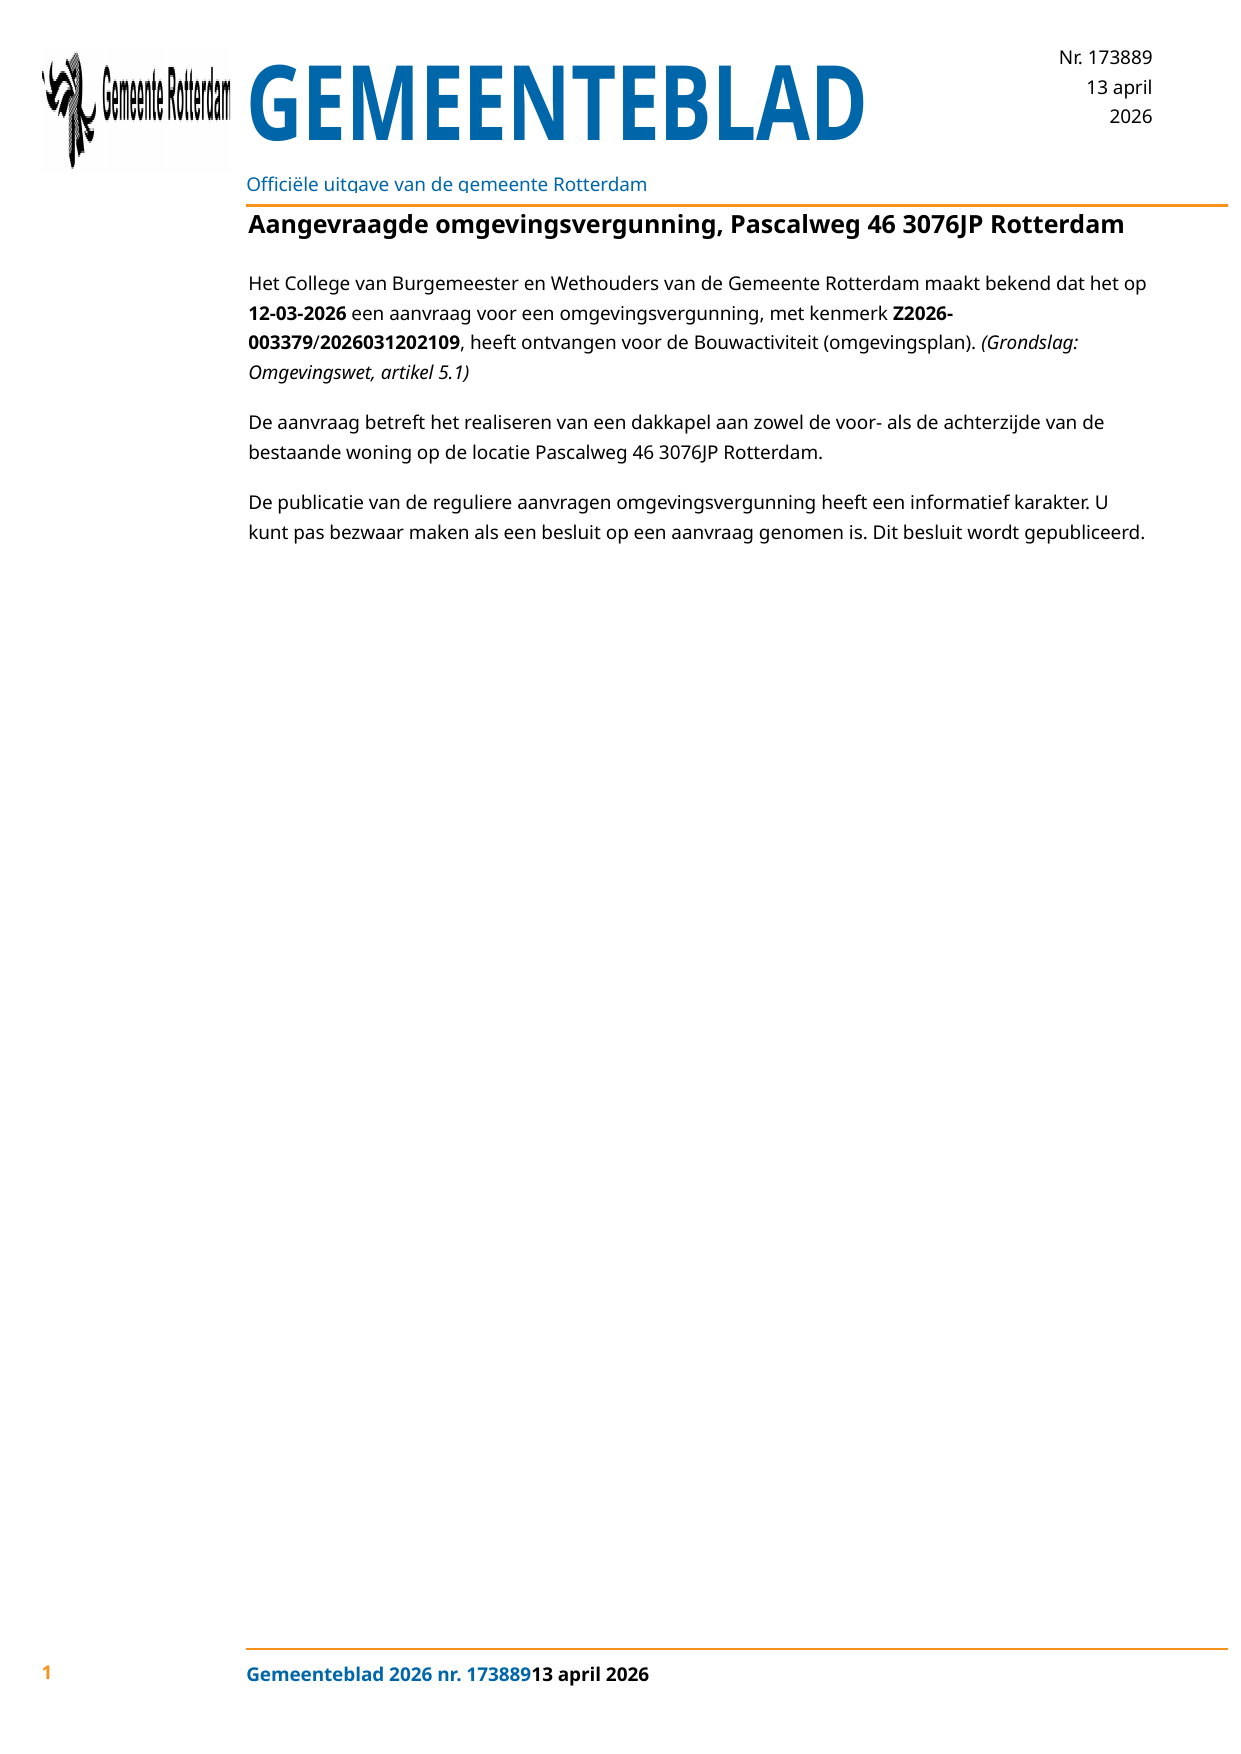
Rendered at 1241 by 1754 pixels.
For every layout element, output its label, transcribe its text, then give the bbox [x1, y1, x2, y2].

text Aangevraagde omgevingsvergunning, Pascalweg 46 3076JP Rotterdam [248, 207, 1152, 241]
text De publicatie van de reguliere aanvragen omgevingsvergunning heeft een informatief karakter. U kunt pas bezwaar maken als een besluit op een aanvraag genomen is. Dit besluit wordt gepubliceerd. [248, 489, 1152, 545]
picture [41, 47, 231, 172]
text Het College van Burgemeester en Wethouders van de Gemeente Rotterdam maakt bekend dat het op 12-03-2026 een aanvraag voor een omgevingsvergunning, met kenmerk Z2026-003379/2026031202109, heeft ontvangen voor de Bouwactiviteit (omgevingsplan). (Grondslag: Omgevingswet, artikel 5.1) [248, 270, 1152, 385]
text De aanvraag betreft het realiseren van een dakkapel aan zowel de voor- als de achterzijde van de bestaande woning op de locatie Pascalweg 46 3076JP Rotterdam. [248, 409, 1152, 465]
